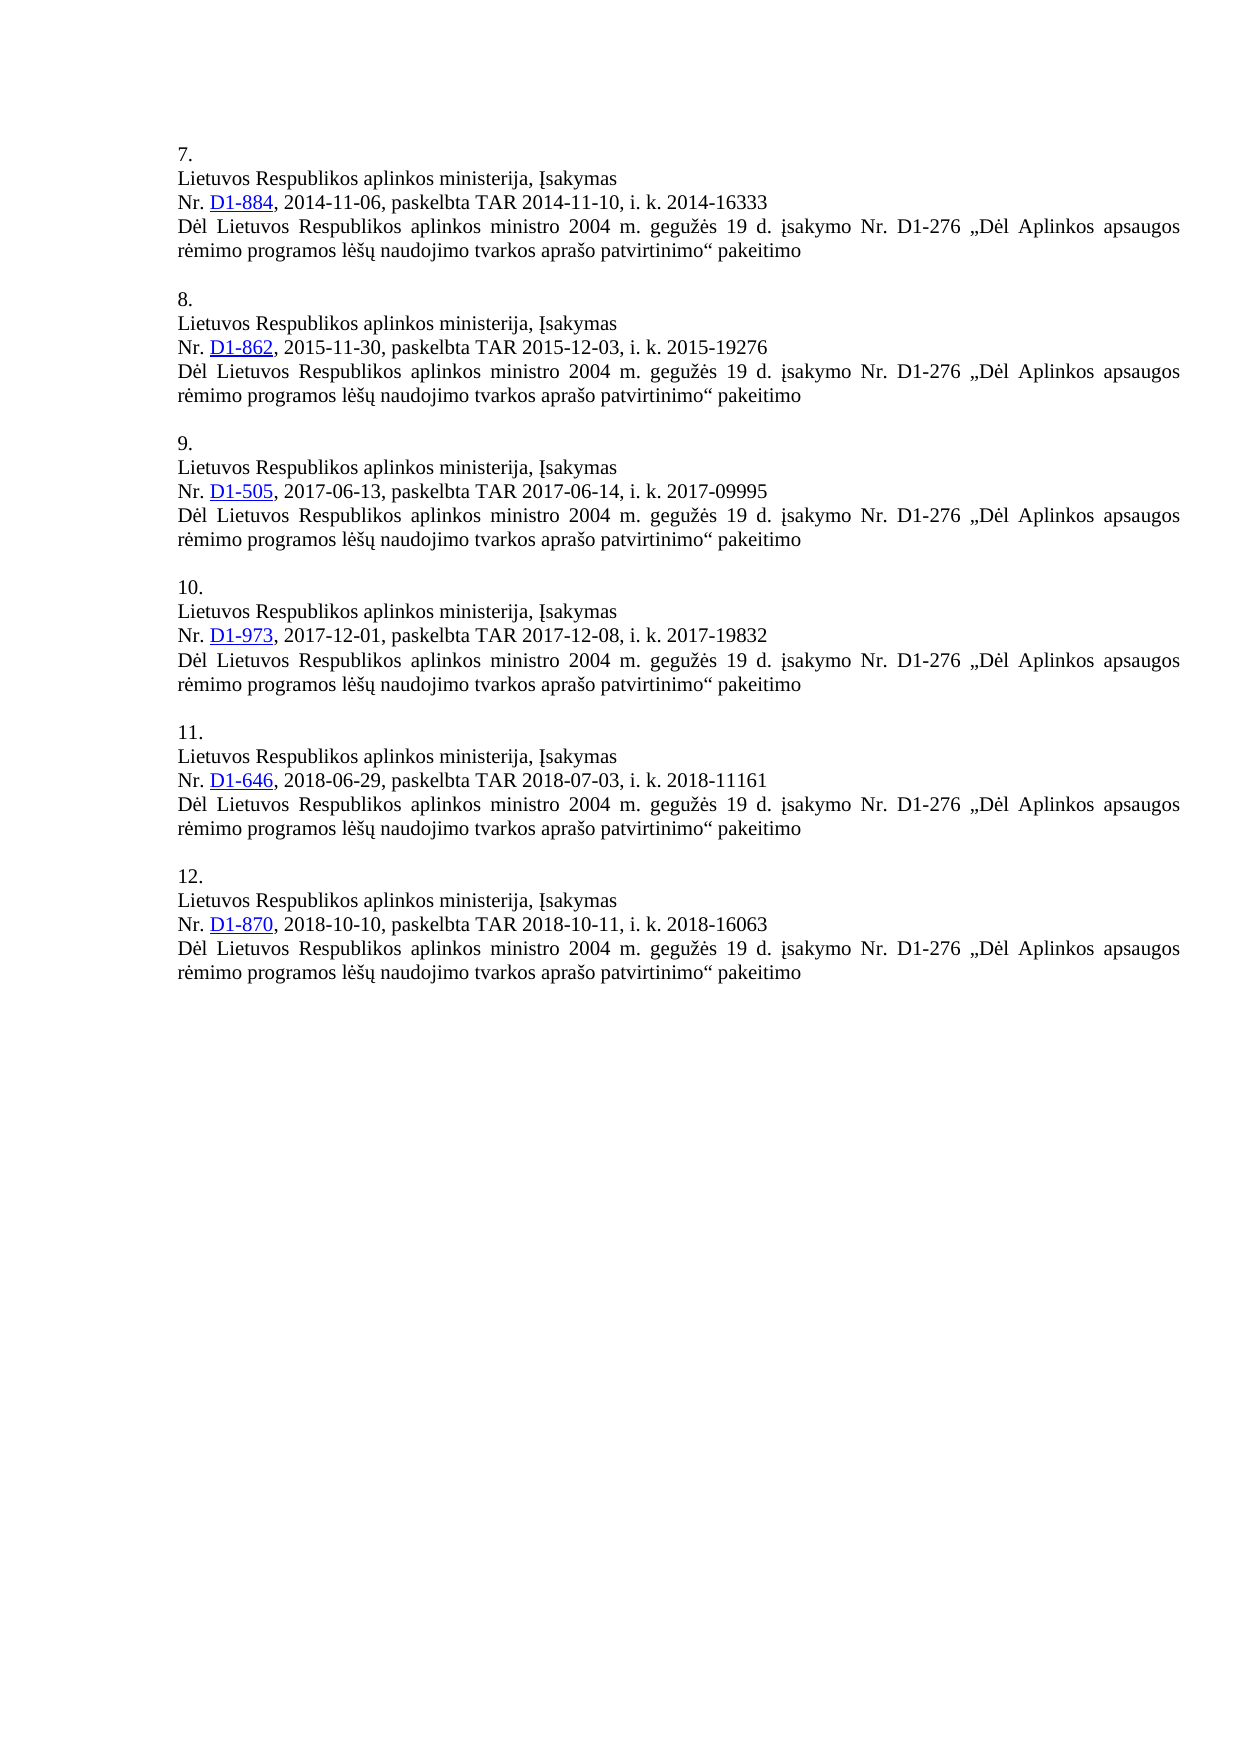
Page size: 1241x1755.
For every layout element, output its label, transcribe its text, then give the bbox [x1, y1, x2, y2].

text Nr. D1-884, 2014-11-06, paskelbta TAR 2014-11-10, i. k. 2014-16333 [177, 190, 1181, 214]
text Lietuvos Respublikos aplinkos ministerija, Įsakymas [177, 888, 1181, 912]
text Lietuvos Respublikos aplinkos ministerija, Įsakymas [177, 599, 1181, 623]
text Lietuvos Respublikos aplinkos ministerija, Įsakymas [177, 166, 1181, 190]
text Dėl Lietuvos Respublikos aplinkos ministro 2004 m. gegužės 19 d. įsakymo Nr. D1-276 „Dėl Aplinkos apsaugos rėmimo programos lėšų naudojimo tvarkos aprašo patvirtinimo“ pakeitimo [177, 359, 1181, 407]
text 9. [177, 431, 1181, 455]
text Nr. D1-862, 2015-11-30, paskelbta TAR 2015-12-03, i. k. 2015-19276 [177, 335, 1181, 359]
text Dėl Lietuvos Respublikos aplinkos ministro 2004 m. gegužės 19 d. įsakymo Nr. D1-276 „Dėl Aplinkos apsaugos rėmimo programos lėšų naudojimo tvarkos aprašo patvirtinimo“ pakeitimo [177, 214, 1181, 262]
text Nr. D1-505, 2017-06-13, paskelbta TAR 2017-06-14, i. k. 2017-09995 [177, 479, 1181, 503]
text 7. [177, 142, 1181, 166]
text Nr. D1-646, 2018-06-29, paskelbta TAR 2018-07-03, i. k. 2018-11161 [177, 768, 1181, 792]
text Dėl Lietuvos Respublikos aplinkos ministro 2004 m. gegužės 19 d. įsakymo Nr. D1-276 „Dėl Aplinkos apsaugos rėmimo programos lėšų naudojimo tvarkos aprašo patvirtinimo“ pakeitimo [177, 792, 1181, 840]
text Lietuvos Respublikos aplinkos ministerija, Įsakymas [177, 455, 1181, 479]
text Dėl Lietuvos Respublikos aplinkos ministro 2004 m. gegužės 19 d. įsakymo Nr. D1-276 „Dėl Aplinkos apsaugos rėmimo programos lėšų naudojimo tvarkos aprašo patvirtinimo“ pakeitimo [177, 647, 1181, 696]
text Lietuvos Respublikos aplinkos ministerija, Įsakymas [177, 311, 1181, 335]
text Dėl Lietuvos Respublikos aplinkos ministro 2004 m. gegužės 19 d. įsakymo Nr. D1-276 „Dėl Aplinkos apsaugos rėmimo programos lėšų naudojimo tvarkos aprašo patvirtinimo“ pakeitimo [177, 936, 1181, 984]
text 11. [177, 720, 1181, 744]
text Lietuvos Respublikos aplinkos ministerija, Įsakymas [177, 744, 1181, 768]
text Nr. D1-870, 2018-10-10, paskelbta TAR 2018-10-11, i. k. 2018-16063 [177, 912, 1181, 936]
text 8. [177, 287, 1181, 311]
text 12. [177, 864, 1181, 888]
text 10. [177, 575, 1181, 599]
text Nr. D1-973, 2017-12-01, paskelbta TAR 2017-12-08, i. k. 2017-19832 [177, 623, 1181, 647]
text Dėl Lietuvos Respublikos aplinkos ministro 2004 m. gegužės 19 d. įsakymo Nr. D1-276 „Dėl Aplinkos apsaugos rėmimo programos lėšų naudojimo tvarkos aprašo patvirtinimo“ pakeitimo [177, 503, 1181, 551]
